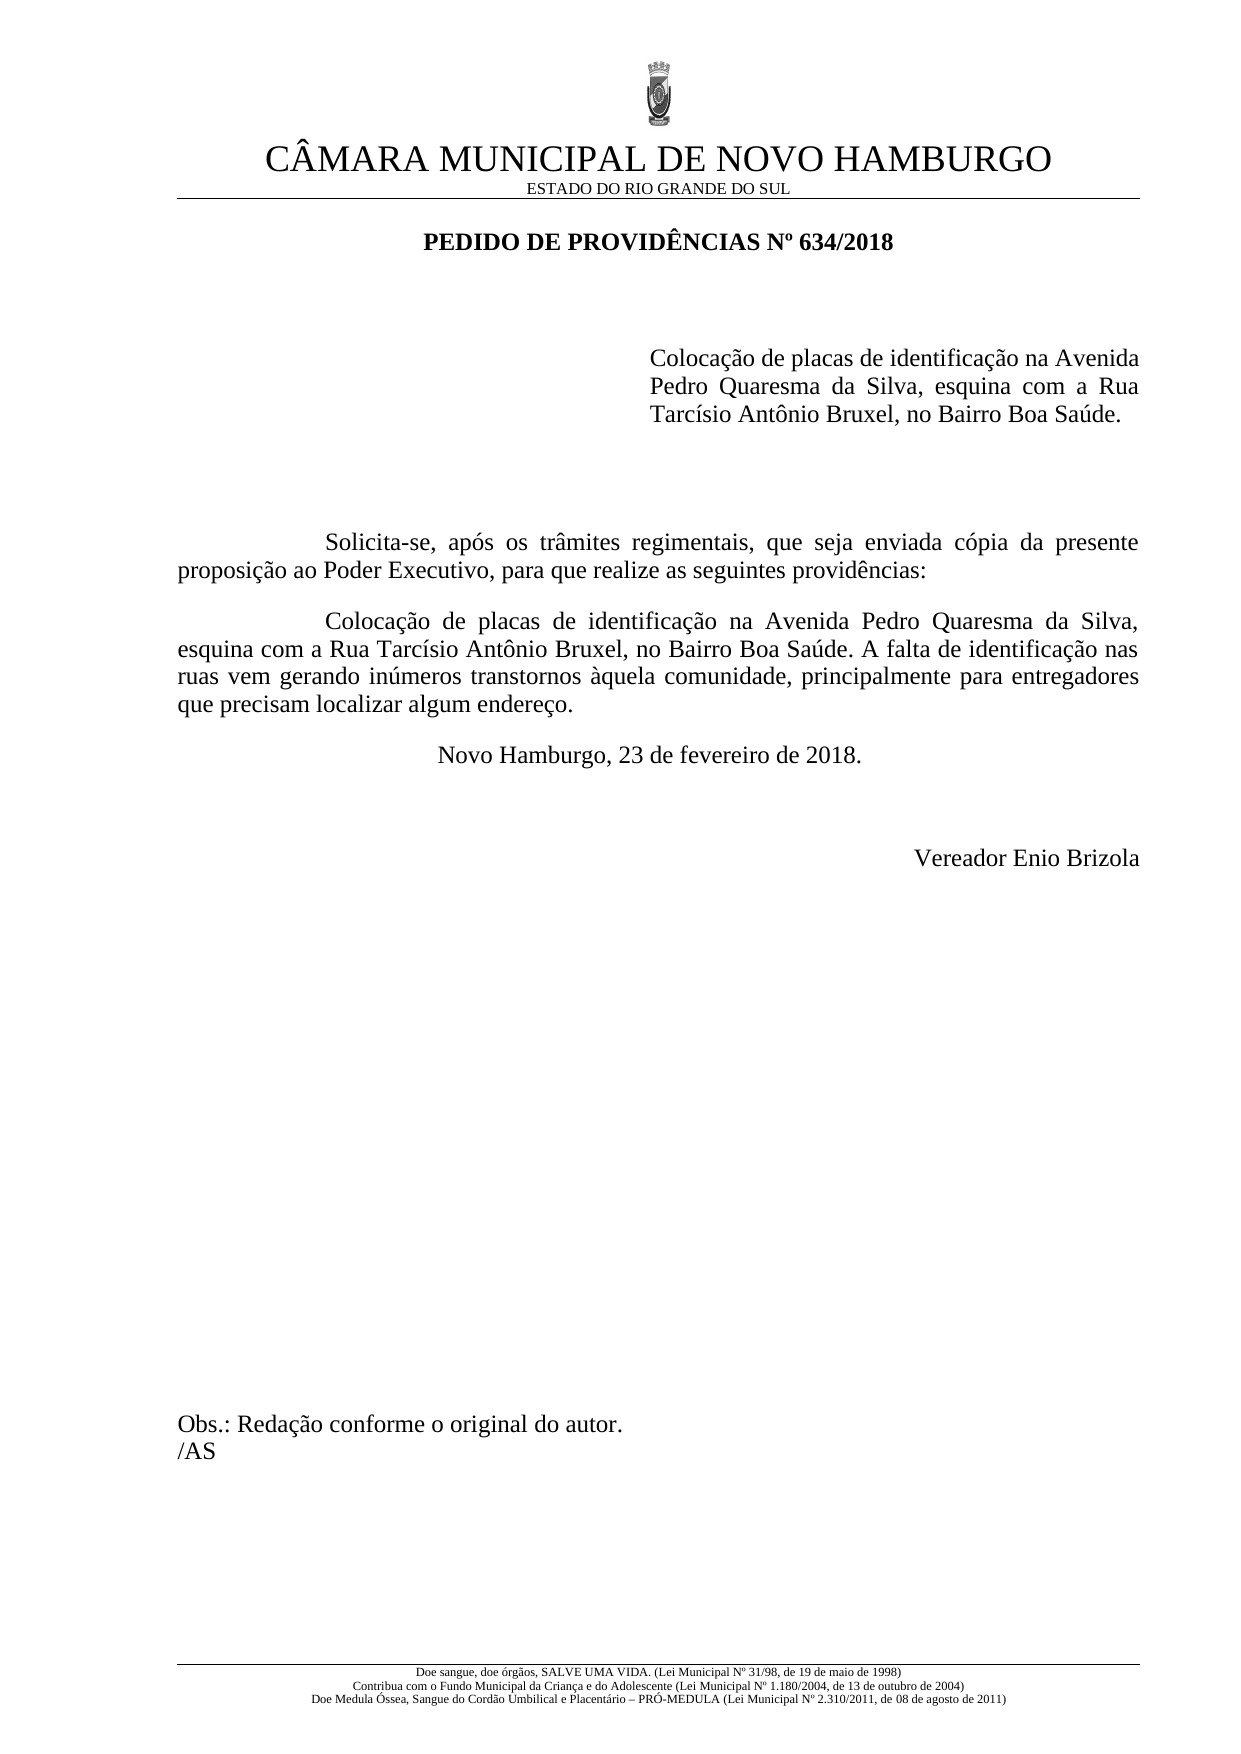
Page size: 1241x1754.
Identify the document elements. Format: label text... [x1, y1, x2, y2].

text Colocação de placas de identificação na Avenida Pedro Quaresma da Silva, esquina com a Rua Tarcísio Antônio Bruxel, no Bairro Boa Saúde. [649, 344, 1140, 428]
text Colocação de placas de identificação na Avenida Pedro Quaresma da Silva, esquina com a Rua Tarcísio Antônio Bruxel, no Bairro Boa Saúde. A falta de identificação nas ruas vem gerando inúmeros transtornos àquela comunidade, principalmente para entregadores que precisam localizar algum endereço. [177, 607, 1140, 718]
text Vereador Enio Brizola [177, 844, 1140, 872]
text PEDIDO DE PROVIDÊNCIAS Nº 634/2018 [177, 228, 1140, 256]
text /AS [177, 1437, 1140, 1465]
text Novo Hamburgo, 23 de fevereiro de 2018. [177, 741, 1140, 769]
text Obs.: Redação conforme o original do autor. [177, 1410, 1140, 1437]
text Solicita-se, após os trâmites regimentais, que seja enviada cópia da presente proposição ao Poder Executivo, para que realize as seguintes providências: [177, 528, 1140, 583]
